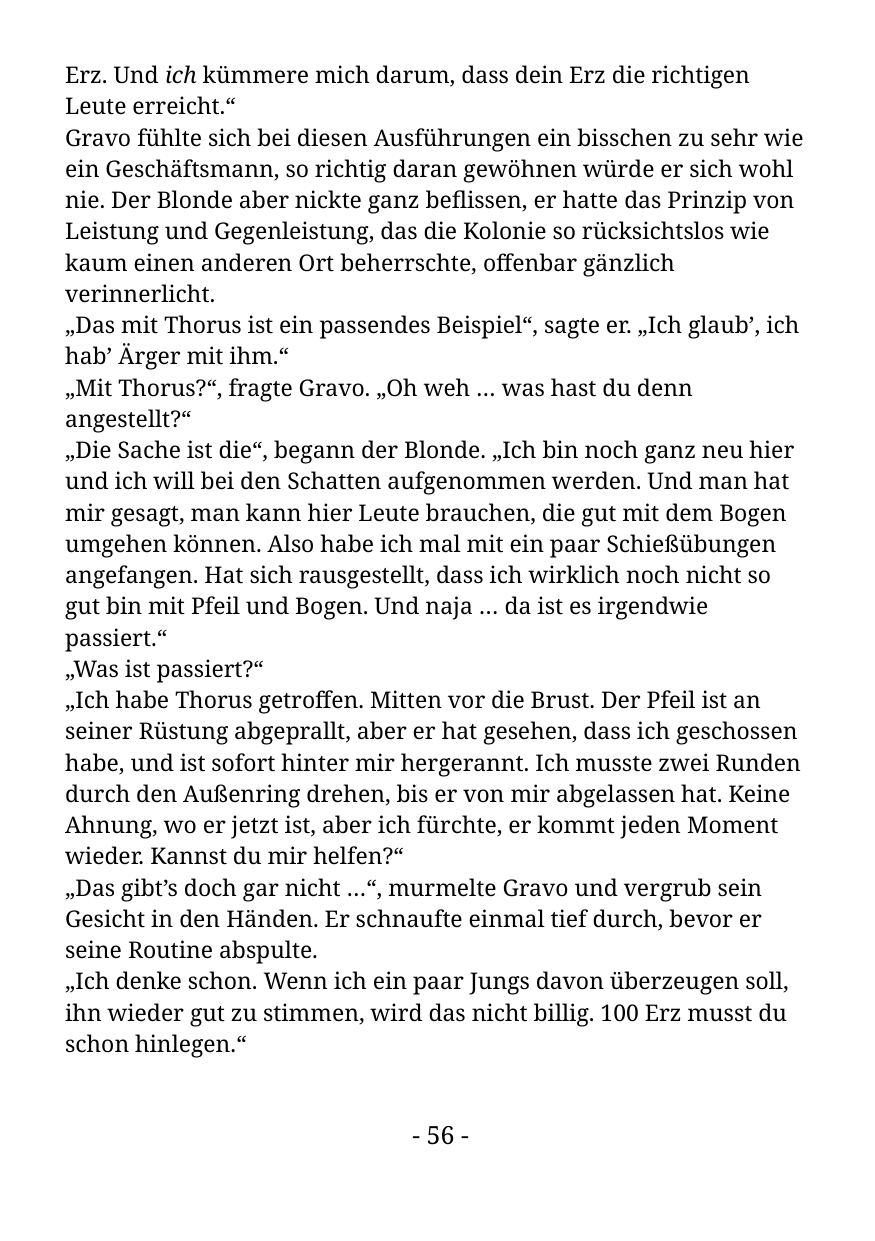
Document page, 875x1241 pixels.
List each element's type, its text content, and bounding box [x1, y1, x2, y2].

text „Ich denke schon. Wenn ich ein paar Jungs davon überzeugen soll, ihn wieder gut zu stimmen, wird das nicht billig. 100 Erz musst du schon hinlegen.“ [65, 965, 809, 1059]
text „Das mit Thorus ist ein passendes Beispiel“, sagte er. „Ich glaub’, ich hab’ Ärger mit ihm.“ [65, 309, 809, 372]
text „Die Sache ist die“, begann der Blonde. „Ich bin noch ganz neu hier und ich will bei den Schatten aufgenommen werden. Und man hat mir gesagt, man kann hier Leute brauchen, die gut mit dem Bogen umgehen können. Also habe ich mal mit ein paar Schießübungen angefangen. Hat sich rausgestellt, dass ich wirklich noch nicht so gut bin mit Pfeil und Bogen. Und naja … da ist es irgendwie passiert.“ [65, 434, 809, 653]
text „Ich habe Thorus getroffen. Mitten vor die Brust. Der Pfeil ist an seiner Rüstung abgeprallt, aber er hat gesehen, dass ich geschossen habe, und ist sofort hinter mir hergerannt. Ich musste zwei Runden durch den Außenring drehen, bis er von mir abgelassen hat. Keine Ahnung, wo er jetzt ist, aber ich fürchte, er kommt jeden Moment wieder. Kannst du mir helfen?“ [65, 684, 809, 872]
text „Mit Thorus?“, fragte Gravo. „Oh weh … was hast du denn angestellt?“ [65, 372, 809, 434]
text „Was ist passiert?“ [65, 653, 809, 684]
text „Das gibt’s doch gar nicht …“, murmelte Gravo und vergrub sein Gesicht in den Händen. Er schnaufte einmal tief durch, bevor er seine Routine abspulte. [65, 872, 809, 965]
text Erz. Und ich kümmere mich darum, dass dein Erz die richtigen Leute erreicht.“ [65, 59, 809, 122]
text Gravo fühlte sich bei diesen Ausführungen ein bisschen zu sehr wie ein Geschäftsmann, so richtig daran gewöhnen würde er sich wohl nie. Der Blonde aber nickte ganz beflissen, er hatte das Prinzip von Leistung und Gegenleistung, das die Kolonie so rücksichtslos wie kaum einen anderen Ort beherrschte, offenbar gänzlich verinnerlicht. [65, 122, 809, 309]
